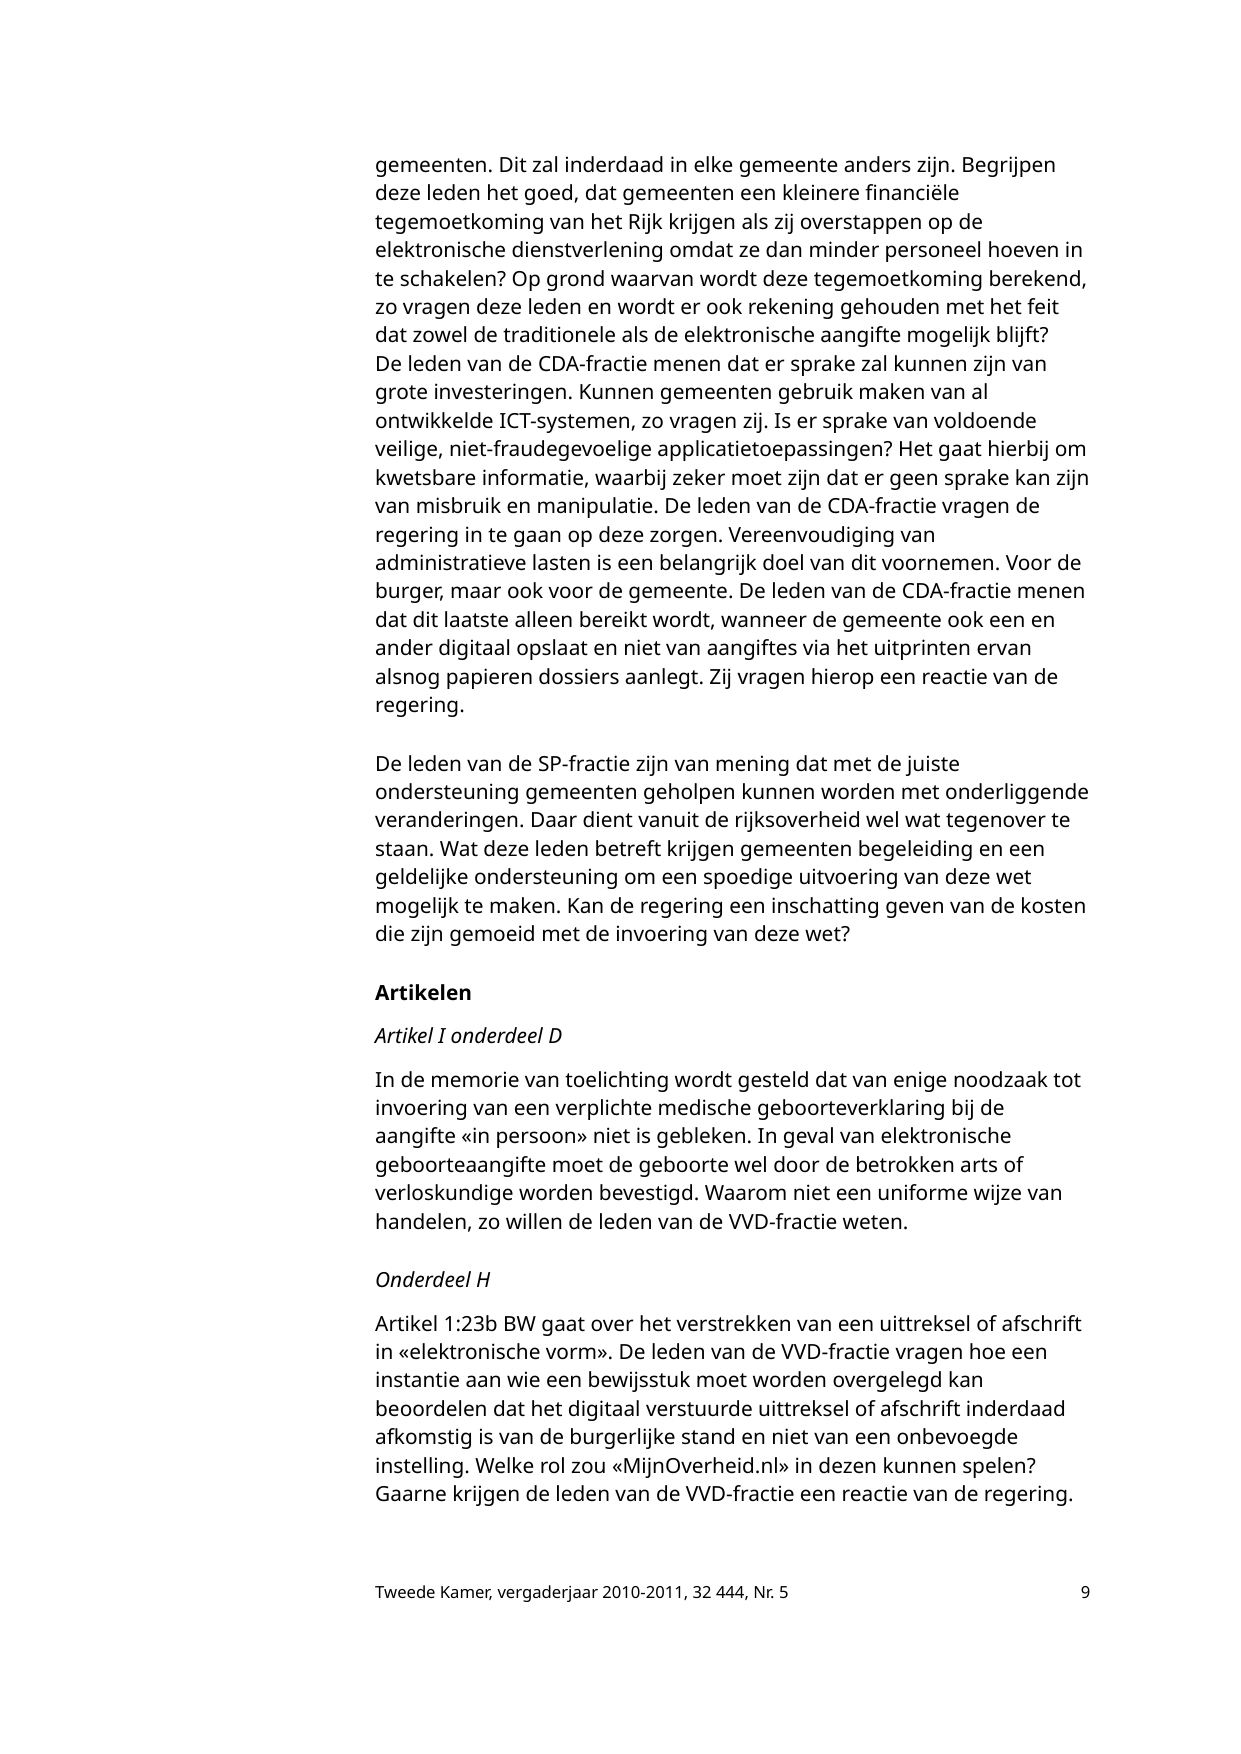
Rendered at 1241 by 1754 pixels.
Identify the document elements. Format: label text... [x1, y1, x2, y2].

text De leden van de PvdA-fractie zien dat er samenhang bestaat tussen het openen van een digitaal loket voor de burgerlijke stand en andere trajecten rond ICT bij de overheid en de GBA. Zoals de regering weet maken deze leden zich zorgen over de voortgang van het NUP e-overheid en de kwaliteitsverbetering en modernisering van de GBA. De signalen die de Kamer bereiken over de voortgang zijn niet hoopgevend, zoals de beoordeling van het NUP e-overheid en de vertraging in het wetsvoorstel BRP. Daarom vragen deze leden aan de regering om in te gaan op de afhankelijkheid van de invoering van een elektronisch loket voor de burgerlijke stand van de ontwikkelingen in deze andere trajecten. Daarbij willen deze leden nogmaals aandringen op een voortvarender aanpak van deze moderniseringsdossiers, zij zijn benieuwd naar de wijze waarop een nieuwe regering daar invulling aan wil geven. [375, 150, 1090, 235]
text In de memorie van toelichting wordt gesteld dat van enige noodzaak tot invoering van een verplichte medische geboorteverklaring bij de aangifte «in persoon» niet is gebleken. In geval van elektronische geboorteaangifte moet de geboorte wel door de betrokken arts of verloskundige worden bevestigd. Waarom niet een uniforme wijze van handelen, zo willen de leden van de VVD-fractie weten. [375, 1265, 1090, 1436]
text De leden van de SP-fractie zijn van mening dat met de juiste ondersteuning gemeenten geholpen kunnen worden met onderliggende veranderingen. Daar dient vanuit de rijksoverheid wel wat tegenover te staan. Wat deze leden betreft krijgen gemeenten begeleiding en een geldelijke ondersteuning om een spoedige uitvoering van deze wet mogelijk te maken. Kan de regering een inschatting geven van de kosten die zijn gemoeid met de invoering van deze wet? [375, 949, 1090, 1148]
text Artikelen [375, 1178, 1090, 1207]
text Artikel I onderdeel D [375, 1222, 1090, 1250]
text De leden van de CDA-fractie menen dat er sprake zal kunnen zijn van grote investeringen. Kunnen gemeenten gebruik maken van al ontwikkelde ICT-systemen, zo vragen zij. Is er sprake van voldoende veilige, niet-fraudegevoelige applicatietoepassingen? Het gaat hierbij om kwetsbare informatie, waarbij zeker moet zijn dat er geen sprake kan zijn van misbruik en manipulatie. De leden van de CDA-fractie vragen de regering in te gaan op deze zorgen. Vereenvoudiging van administratieve lasten is een belangrijk doel van dit voornemen. Voor de burger, maar ook voor de gemeente. De leden van de CDA-fractie menen dat dit laatste alleen bereikt wordt, wanneer de gemeente ook een en ander digitaal opslaat en niet van aangiftes via het uitprinten ervan alsnog papieren dossiers aanlegt. Zij vragen hierop een reactie van de regering. [375, 550, 1090, 919]
text De leden van de CDA-fractie lezen dat het wetsvoorstel geen gevolgen heeft voor de rijksbegroting. Vanwege vele variabelen kan geen betrouwbare indicatie worden gegeven van de financiële implicaties voor gemeenten. Dit zal inderdaad in elke gemeente anders zijn. Begrijpen deze leden het goed, dat gemeenten een kleinere financiële tegemoetkoming van het Rijk krijgen als zij overstappen op de elektronische dienstverlening omdat ze dan minder personeel hoeven in te schakelen? Op grond waarvan wordt deze tegemoetkoming berekend, zo vragen deze leden en wordt er ook rekening gehouden met het feit dat zowel de traditionele als de elektronische aangifte mogelijk blijft? [375, 265, 1090, 550]
text Artikel 1:23b BW gaat over het verstrekken van een uittreksel of afschrift in «elektronische vorm». De leden van de VVD-fractie vragen hoe een instantie aan wie een bewijsstuk moet worden overgelegd kan beoordelen dat het digitaal verstuurde uittreksel of afschrift inderdaad afkomstig is van de burgerlijke stand en niet van een onbevoegde instelling. Welke rol zou «MijnOverheid.nl» in dezen kunnen spelen? Gaarne krijgen de leden van de VVD-fractie een reactie van de regering. [375, 1509, 1090, 1538]
text Onderdeel H [375, 1466, 1090, 1494]
